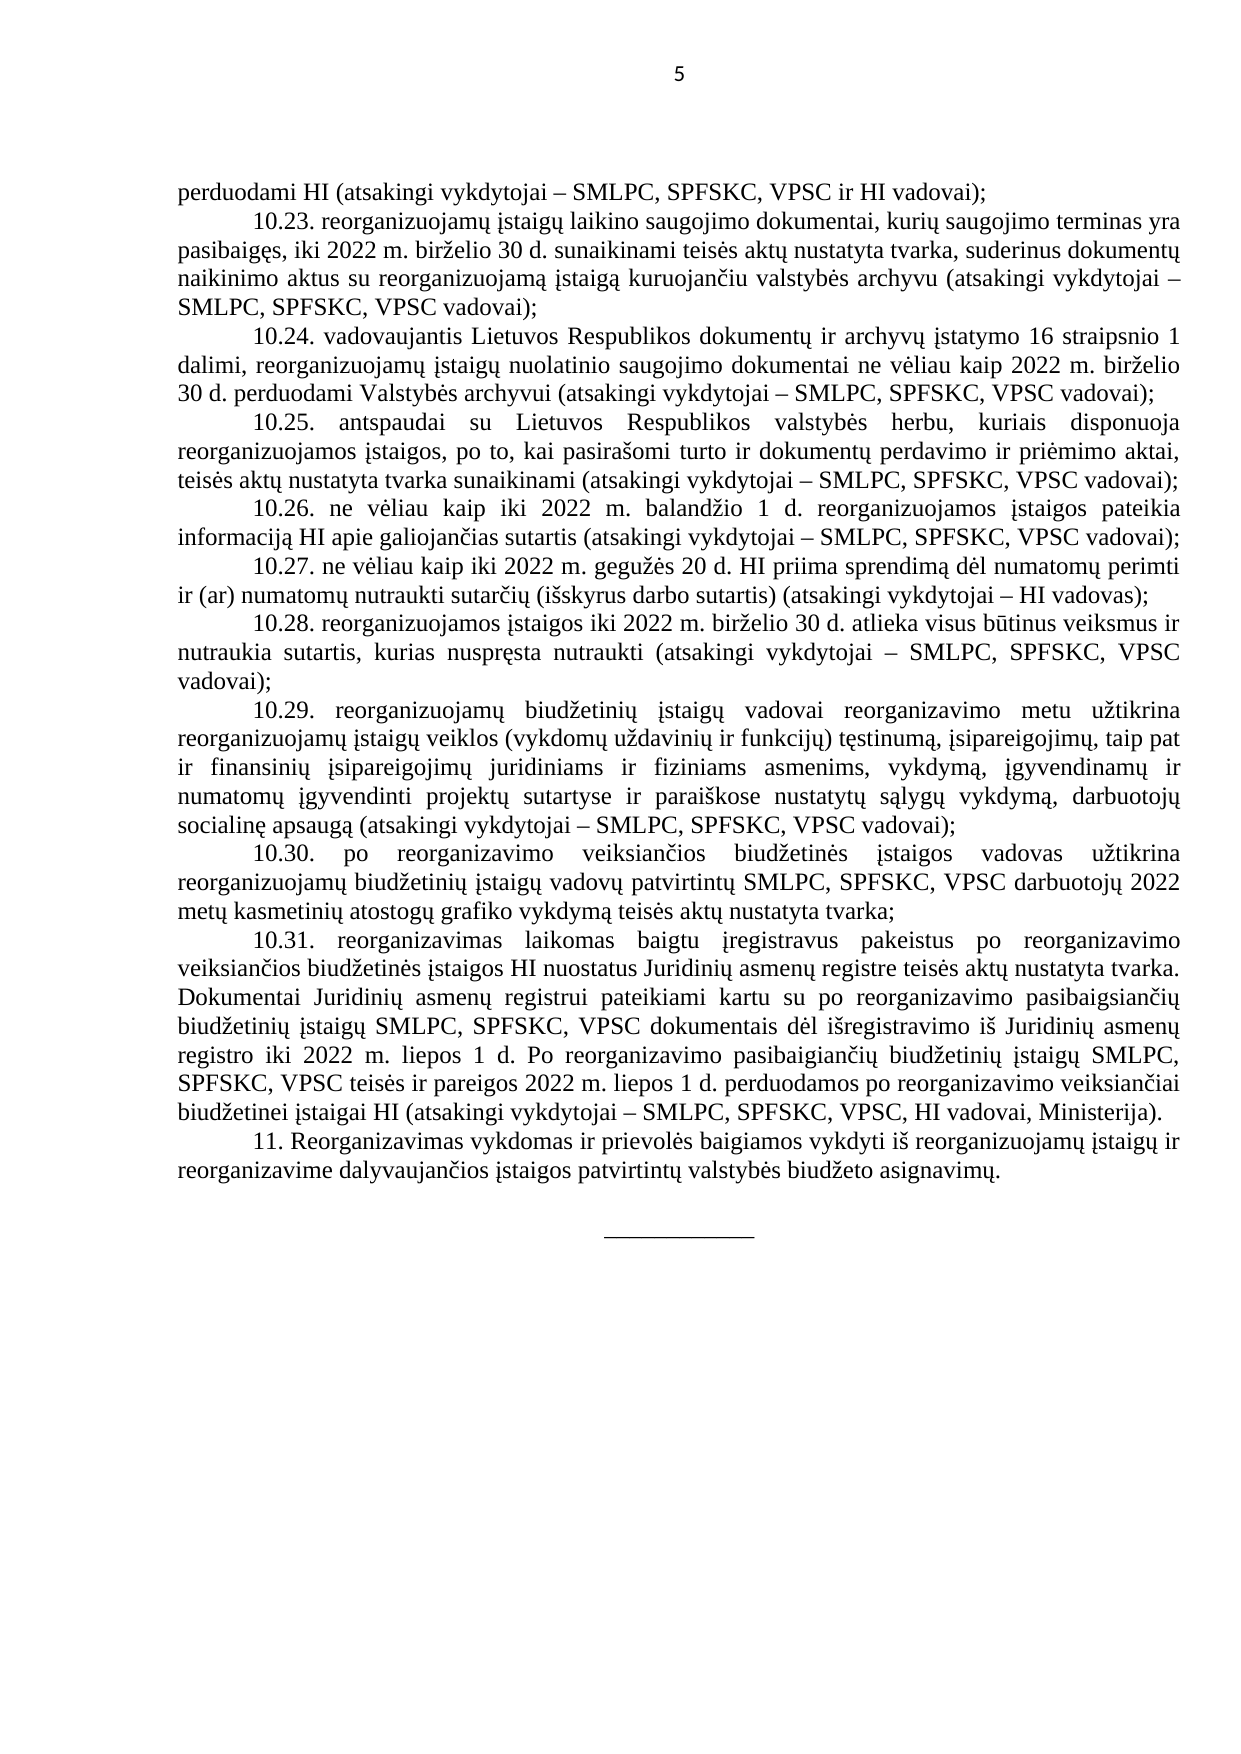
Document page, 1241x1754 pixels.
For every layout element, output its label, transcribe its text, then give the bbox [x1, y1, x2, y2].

text 10.26. ne vėliau kaip iki 2022 m. balandžio 1 d. reorganizuojamos įstaigos pateikia informaciją HI apie galiojančias sutartis (atsakingi vykdytojai – SMLPC, SPFSKC, VPSC vadovai); [177, 493, 1181, 551]
text 10.24. vadovaujantis Lietuvos Respublikos dokumentų ir archyvų įstatymo 16 straipsnio 1 dalimi, reorganizuojamų įstaigų nuolatinio saugojimo dokumentai ne vėliau kaip 2022 m. birželio 30 d. perduodami Valstybės archyvui (atsakingi vykdytojai – SMLPC, SPFSKC, VPSC vadovai); [177, 321, 1181, 407]
text 10.30. po reorganizavimo veiksiančios biudžetinės įstaigos vadovas užtikrina reorganizuojamų biudžetinių įstaigų vadovų patvirtintų SMLPC, SPFSKC, VPSC darbuotojų 2022 metų kasmetinių atostogų grafiko vykdymą teisės aktų nustatyta tvarka; [177, 838, 1181, 925]
text 10.29. reorganizuojamų biudžetinių įstaigų vadovai reorganizavimo metu užtikrina reorganizuojamų įstaigų veiklos (vykdomų uždavinių ir funkcijų) tęstinumą, įsipareigojimų, taip pat ir finansinių įsipareigojimų juridiniams ir fiziniams asmenims, vykdymą, įgyvendinamų ir numatomų įgyvendinti projektų sutartyse ir paraiškose nustatytų sąlygų vykdymą, darbuotojų socialinę apsaugą (atsakingi vykdytojai – SMLPC, SPFSKC, VPSC vadovai); [177, 695, 1181, 838]
text 10.23. reorganizuojamų įstaigų laikino saugojimo dokumentai, kurių saugojimo terminas yra pasibaigęs, iki 2022 m. birželio 30 d. sunaikinami teisės aktų nustatyta tvarka, suderinus dokumentų naikinimo aktus su reorganizuojamą įstaigą kuruojančiu valstybės archyvu (atsakingi vykdytojai – SMLPC, SPFSKC, VPSC vadovai); [177, 206, 1181, 321]
text 10.27. ne vėliau kaip iki 2022 m. gegužės 20 d. HI priima sprendimą dėl numatomų perimti ir (ar) numatomų nutraukti sutarčių (išskyrus darbo sutartis) (atsakingi vykdytojai – HI vadovas); [177, 551, 1181, 608]
text 10.31. reorganizavimas laikomas baigtu įregistravus pakeistus po reorganizavimo veiksiančios biudžetinės įstaigos HI nuostatus Juridinių asmenų registre teisės aktų nustatyta tvarka. Dokumentai Juridinių asmenų registrui pateikiami kartu su po reorganizavimo pasibaigsiančių biudžetinių įstaigų SMLPC, SPFSKC, VPSC dokumentais dėl išregistravimo iš Juridinių asmenų registro iki 2022 m. liepos 1 d. Po reorganizavimo pasibaigiančių biudžetinių įstaigų SMLPC, SPFSKC, VPSC teisės ir pareigos 2022 m. liepos 1 d. perduodamos po reorganizavimo veiksiančiai biudžetinei įstaigai HI (atsakingi vykdytojai – SMLPC, SPFSKC, VPSC, HI vadovai, Ministerija). [177, 925, 1181, 1126]
text 10.28. reorganizuojamos įstaigos iki 2022 m. birželio 30 d. atlieka visus būtinus veiksmus ir nutraukia sutartis, kurias nuspręsta nutraukti (atsakingi vykdytojai – SMLPC, SPFSKC, VPSC vadovai); [177, 608, 1181, 695]
text 11. Reorganizavimas vykdomas ir prievolės baigiamos vykdyti iš reorganizuojamų įstaigų ir reorganizavime dalyvaujančios įstaigos patvirtintų valstybės biudžeto asignavimų. [177, 1126, 1181, 1183]
text ____________ [177, 1212, 1181, 1241]
text perduodami HI (atsakingi vykdytojai – SMLPC, SPFSKC, VPSC ir HI vadovai); [177, 177, 1181, 206]
text 10.25. antspaudai su Lietuvos Respublikos valstybės herbu, kuriais disponuoja reorganizuojamos įstaigos, po to, kai pasirašomi turto ir dokumentų perdavimo ir priėmimo aktai, teisės aktų nustatyta tvarka sunaikinami (atsakingi vykdytojai – SMLPC, SPFSKC, VPSC vadovai); [177, 407, 1181, 493]
